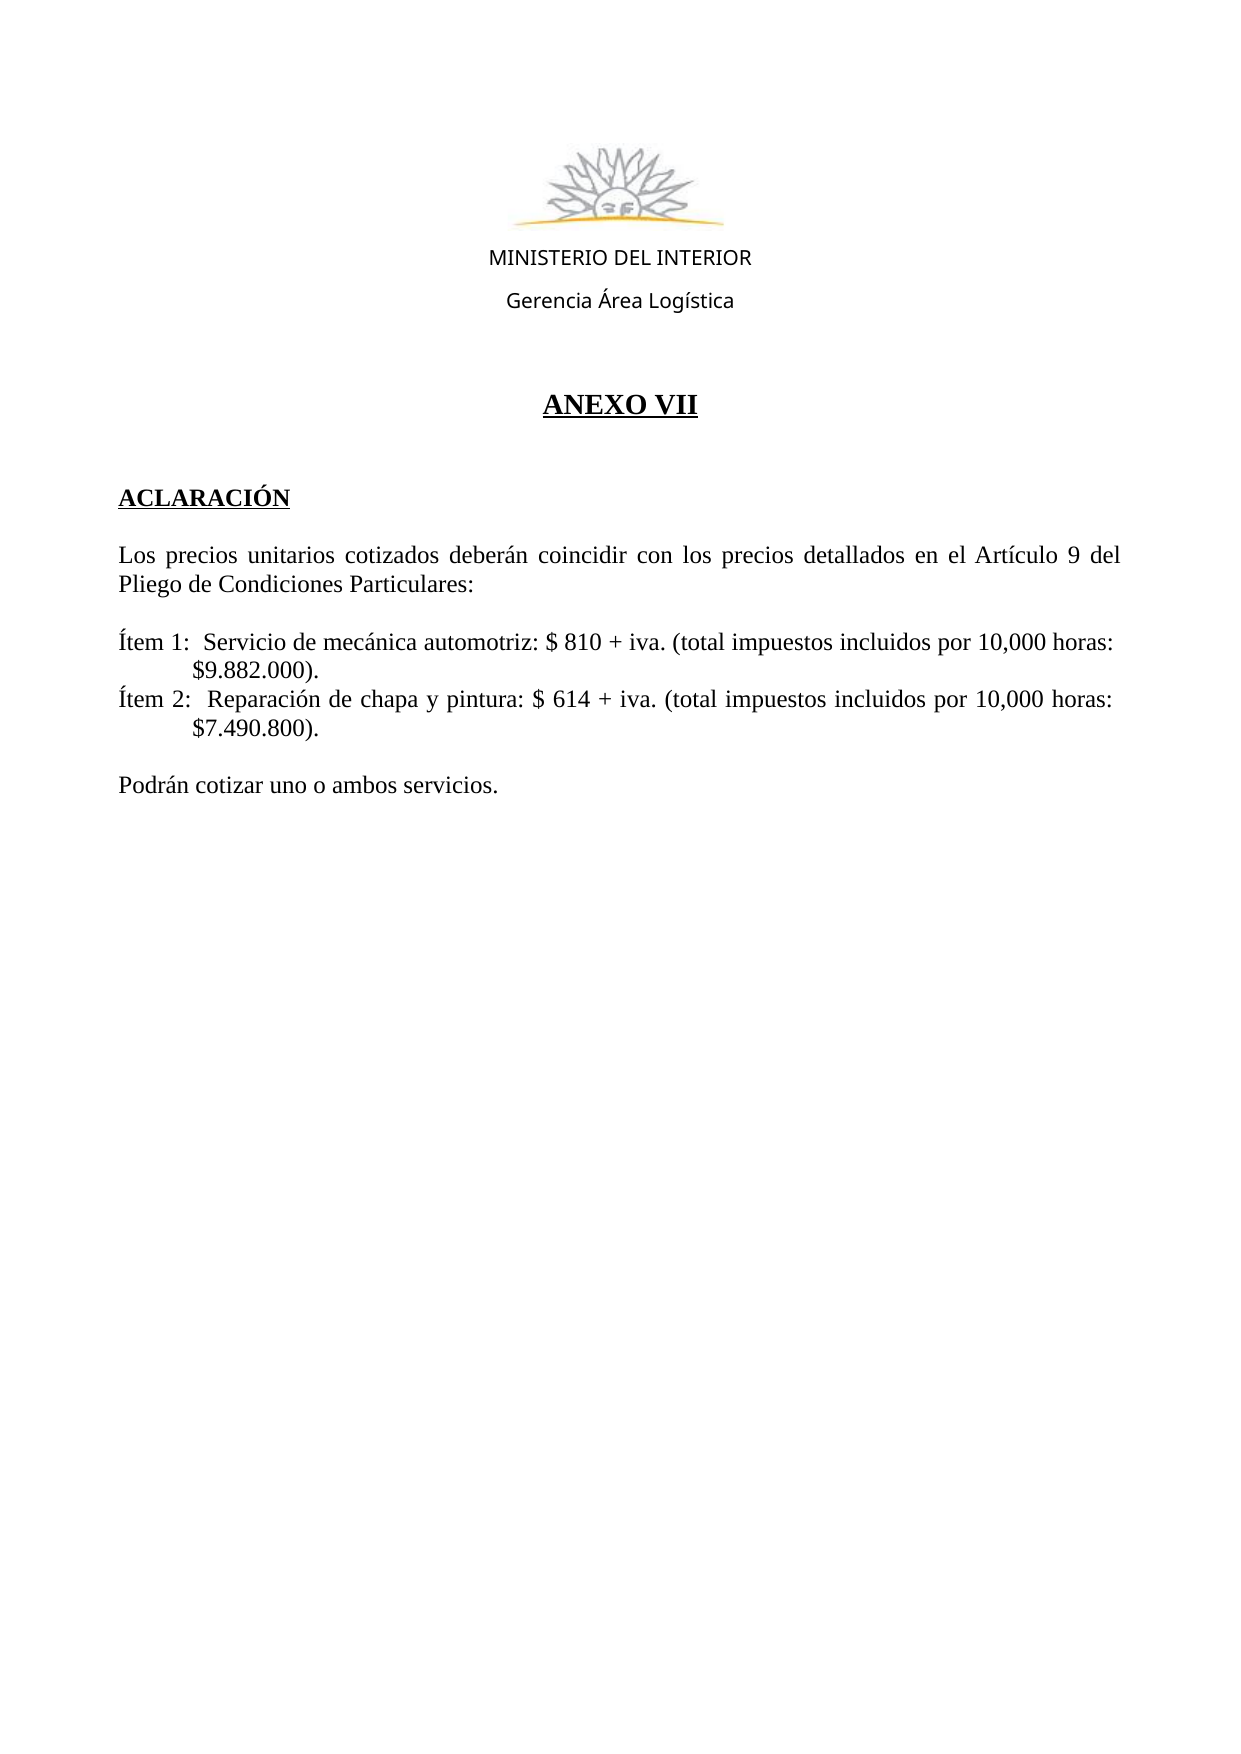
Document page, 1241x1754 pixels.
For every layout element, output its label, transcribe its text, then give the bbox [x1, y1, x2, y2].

text Ítem 1: Servicio de mecánica automotriz: $ 810 + iva. (total impuestos incluidos por 10,000 horas: $9.882.000). [118, 627, 1122, 684]
text ANEXO VII [118, 387, 1122, 421]
text ACLARACIÓN [118, 483, 1122, 512]
picture [507, 143, 733, 231]
text Ítem 2: Reparación de chapa y pintura: $ 614 + iva. (total impuestos incluidos por 10,000 horas: $7.490.800). [118, 684, 1122, 742]
text Podrán cotizar uno o ambos servicios. [118, 770, 1122, 799]
text Los precios unitarios cotizados deberán coincidir con los precios detallados en el Artículo 9 del Pliego de Condiciones Particulares: [118, 540, 1122, 598]
